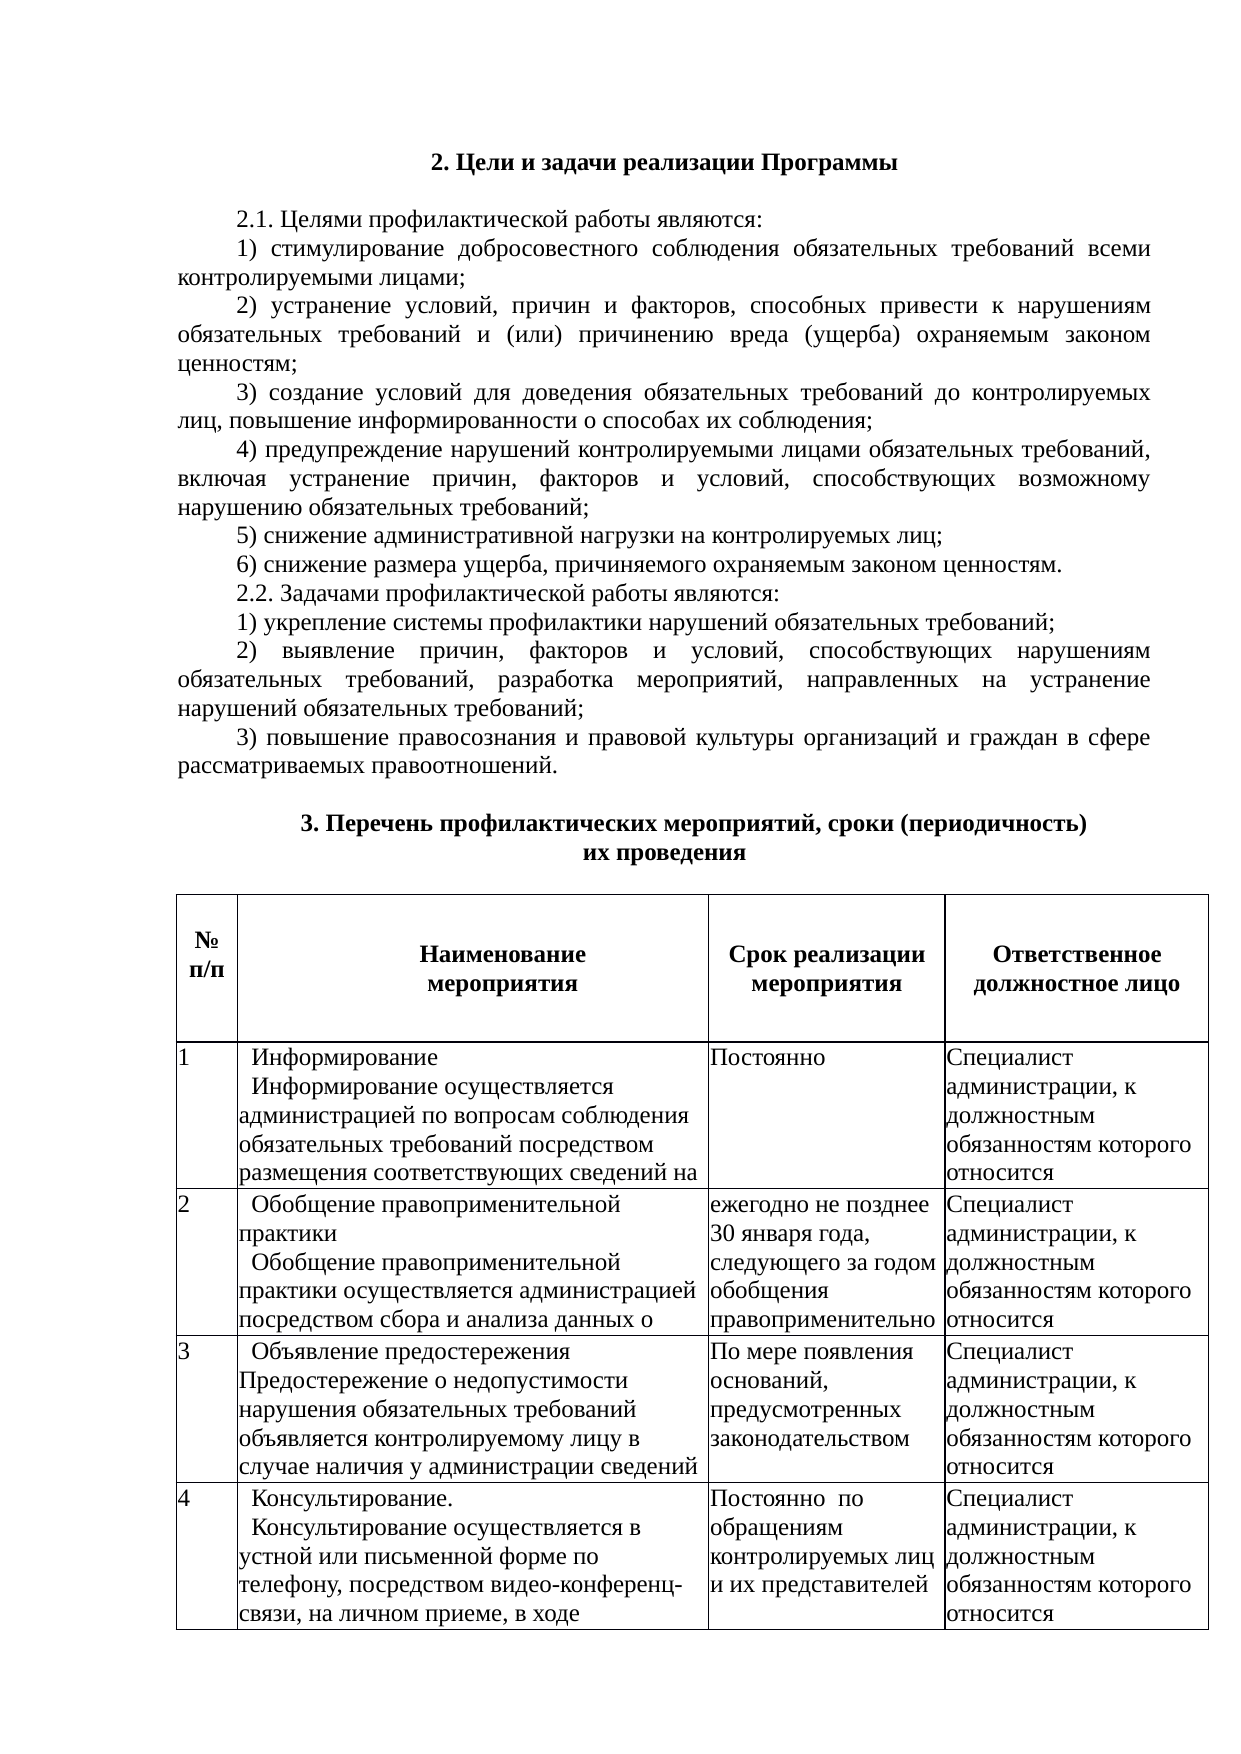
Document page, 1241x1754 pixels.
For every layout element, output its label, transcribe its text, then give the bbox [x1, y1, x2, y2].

table_cell По мере появления оснований, предусмотренных законодательством [709, 1336, 944, 1482]
text 6) снижение размера ущерба, причиняемого охраняемым законом ценностям. [177, 549, 1152, 578]
text 3) повышение правосознания и правовой культуры организаций и граждан в сфере рассматриваемых правоотношений. [177, 722, 1152, 779]
text 1) укрепление системы профилактики нарушений обязательных требований; [177, 607, 1152, 636]
table_header № п/п [177, 895, 237, 1041]
table_cell Объявление предостережения Предостережение о недопустимости нарушения обязательных требований объявляется контролируемому лицу в случае наличия у администрации сведений о готовящихся нарушениях обязательных требований и (или) в случае отсутствия подтверждения данных о том, что нарушение обязательных требований причинило вред (ущерб) охраняемым законом ценностям либо создало угрозу причинения вреда (ущерба) охраняемым законом ценностям [238, 1336, 708, 1482]
text 2. Цели и задачи реализации Программы [177, 147, 1152, 176]
table_cell Специалист администрации, к должностным обязанностям которого относится осуществление муниципального контроля [946, 1336, 1208, 1482]
text 1) стимулирование добросовестного соблюдения обязательных требований всеми контролируемыми лицами; [177, 233, 1152, 291]
text 2.2. Задачами профилактической работы являются: [177, 578, 1152, 607]
table_cell Специалист администрации, к должностным обязанностям которого относится осуществление муниципального контроля [946, 1189, 1208, 1335]
table_cell Информирование Информирование осуществляется администрацией по вопросам соблюдения обязательных требований посредством размещения соответствующих сведений на официальном сайте администрации Захаровского сельсовета и в газете «Захаровский Информационный бюллетень» [238, 1043, 708, 1188]
table_cell Специалист администрации, к должностным обязанностям которого относится осуществление муниципального контроля [946, 1043, 1208, 1188]
table_cell ежегодно не позднее 30 января года, следующего за годом обобщения правоприменительной практики. [709, 1189, 944, 1335]
table_cell 1 [177, 1043, 237, 1188]
table_cell 4 [177, 1483, 237, 1629]
text 3) создание условий для доведения обязательных требований до контролируемых лиц, повышение информированности о способах их соблюдения; [177, 377, 1152, 434]
table_cell 3 [177, 1336, 237, 1482]
table_cell Специалист администрации, к должностным обязанностям которого относится осуществление муниципального контроля [946, 1483, 1208, 1629]
table_cell 2 [177, 1189, 237, 1335]
table_cell Консультирование. Консультирование осуществляется в устной или письменной форме по телефону, посредством видео-конференц-связи, на личном приеме, в ходе проведения профилактического мероприятия, контрольного (надзорного) мероприятия [238, 1483, 708, 1629]
table_header Ответственное должностное лицо [946, 895, 1208, 1041]
text 2) устранение условий, причин и факторов, способных привести к нарушениям обязательных требований и (или) причинению вреда (ущерба) охраняемым законом ценностям; [177, 291, 1152, 377]
text 2) выявление причин, факторов и условий, способствующих нарушениям обязательных требований, разработка мероприятий, направленных на устранение нарушений обязательных требований; [177, 636, 1152, 722]
table_cell Постоянно по обращениям контролируемых лиц и их представителей [709, 1483, 944, 1629]
table_header Срок реализации мероприятия [709, 895, 944, 1041]
table_cell Обобщение правоприменительной практики Обобщение правоприменительной практики осуществляется администрацией посредством сбора и анализа данных о проведенных контрольных мероприятиях и их результатах. По итогам обобщения правоприменительной практики администрация готовит доклад, содержащий результаты обобщения правоприменительной практики по осуществлению муниципального контроля, который утверждается руководителем [238, 1189, 708, 1335]
table_cell Постоянно [709, 1043, 944, 1188]
text 4) предупреждение нарушений контролируемыми лицами обязательных требований, включая устранение причин, факторов и условий, способствующих возможному нарушению обязательных требований; [177, 434, 1152, 521]
table_header Наименование мероприятия [238, 895, 708, 1041]
text 3. Перечень профилактических мероприятий, сроки (периодичность) их проведения [177, 808, 1152, 866]
text 5) снижение административной нагрузки на контролируемых лиц; [177, 521, 1152, 549]
text 2.1. Целями профилактической работы являются: [177, 204, 1152, 233]
